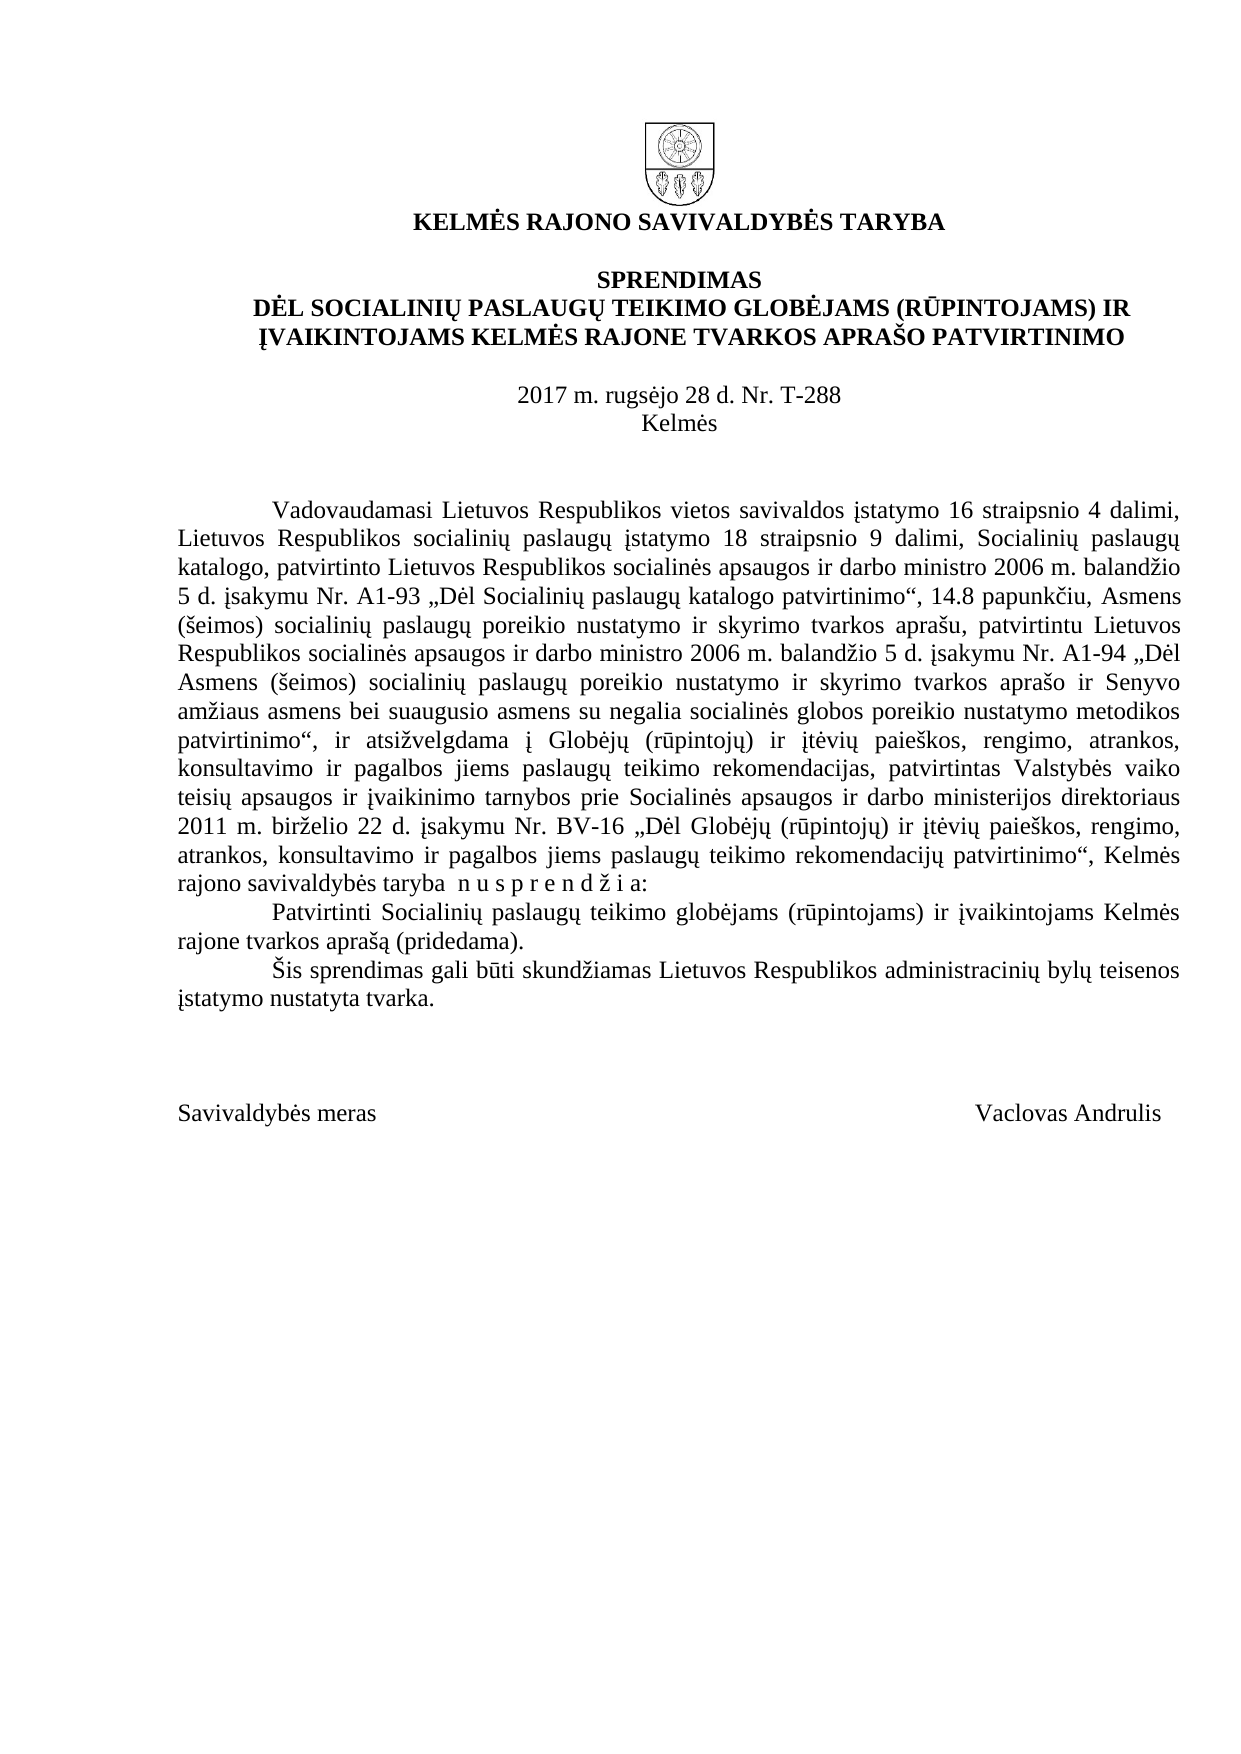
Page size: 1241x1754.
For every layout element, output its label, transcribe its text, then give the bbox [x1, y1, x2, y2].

text DĖL SOCIALINIŲ PASLAUGŲ TEIKIMO GLOBĖJAMS (RŪPINTOJAMS) IR ĮVAIKINTOJAMS KELMĖS RAJONE TVARKOS APRAŠO PATVIRTINIMO [202, 293, 1181, 351]
text Šis sprendimas gali būti skundžiamas Lietuvos Respublikos administracinių bylų teisenos įstatymo nustatyta tvarka. [177, 955, 1181, 1012]
text SPRENDIMAS [177, 265, 1181, 293]
text Kelmės [177, 408, 1181, 437]
text KELMĖS RAJONO SAVIVALDYBĖS TARYBA [177, 207, 1181, 236]
text Savivaldybės meras Vaclovas Andrulis [177, 1098, 1181, 1127]
text 2017 m. rugsėjo 28 d. Nr. T-288 [177, 380, 1181, 408]
text Vadovaudamasi Lietuvos Respublikos vietos savivaldos įstatymo 16 straipsnio 4 dalimi, Lietuvos Respublikos socialinių paslaugų įstatymo 18 straipsnio 9 dalimi, Socialinių paslaugų katalogo, patvirtinto Lietuvos Respublikos socialinės apsaugos ir darbo ministro 2006 m. balandžio 5 d. įsakymu Nr. A1-93 „Dėl Socialinių paslaugų katalogo patvirtinimo“, 14.8 papunkčiu, Asmens (šeimos) socialinių paslaugų poreikio nustatymo ir skyrimo tvarkos aprašu, patvirtintu Lietuvos Respublikos socialinės apsaugos ir darbo ministro 2006 m. balandžio 5 d. įsakymu Nr. A1-94 „Dėl Asmens (šeimos) socialinių paslaugų poreikio nustatymo ir skyrimo tvarkos aprašo ir Senyvo amžiaus asmens bei suaugusio asmens su negalia socialinės globos poreikio nustatymo metodikos patvirtinimo“, ir atsižvelgdama į Globėjų (rūpintojų) ir įtėvių paieškos, rengimo, atrankos, konsultavimo ir pagalbos jiems paslaugų teikimo rekomendacijas, patvirtintas Valstybės vaiko teisių apsaugos ir įvaikinimo tarnybos prie Socialinės apsaugos ir darbo ministerijos direktoriaus 2011 m. birželio 22 d. įsakymu Nr. BV-16 „Dėl Globėjų (rūpintojų) ir įtėvių paieškos, rengimo, atrankos, konsultavimo ir pagalbos jiems paslaugų teikimo rekomendacijų patvirtinimo“, Kelmės rajono savivaldybės taryba nusprendžia: [177, 495, 1181, 897]
text Patvirtinti Socialinių paslaugų teikimo globėjams (rūpintojams) ir įvaikintojams Kelmės rajone tvarkos aprašą (pridedama). [177, 897, 1181, 955]
